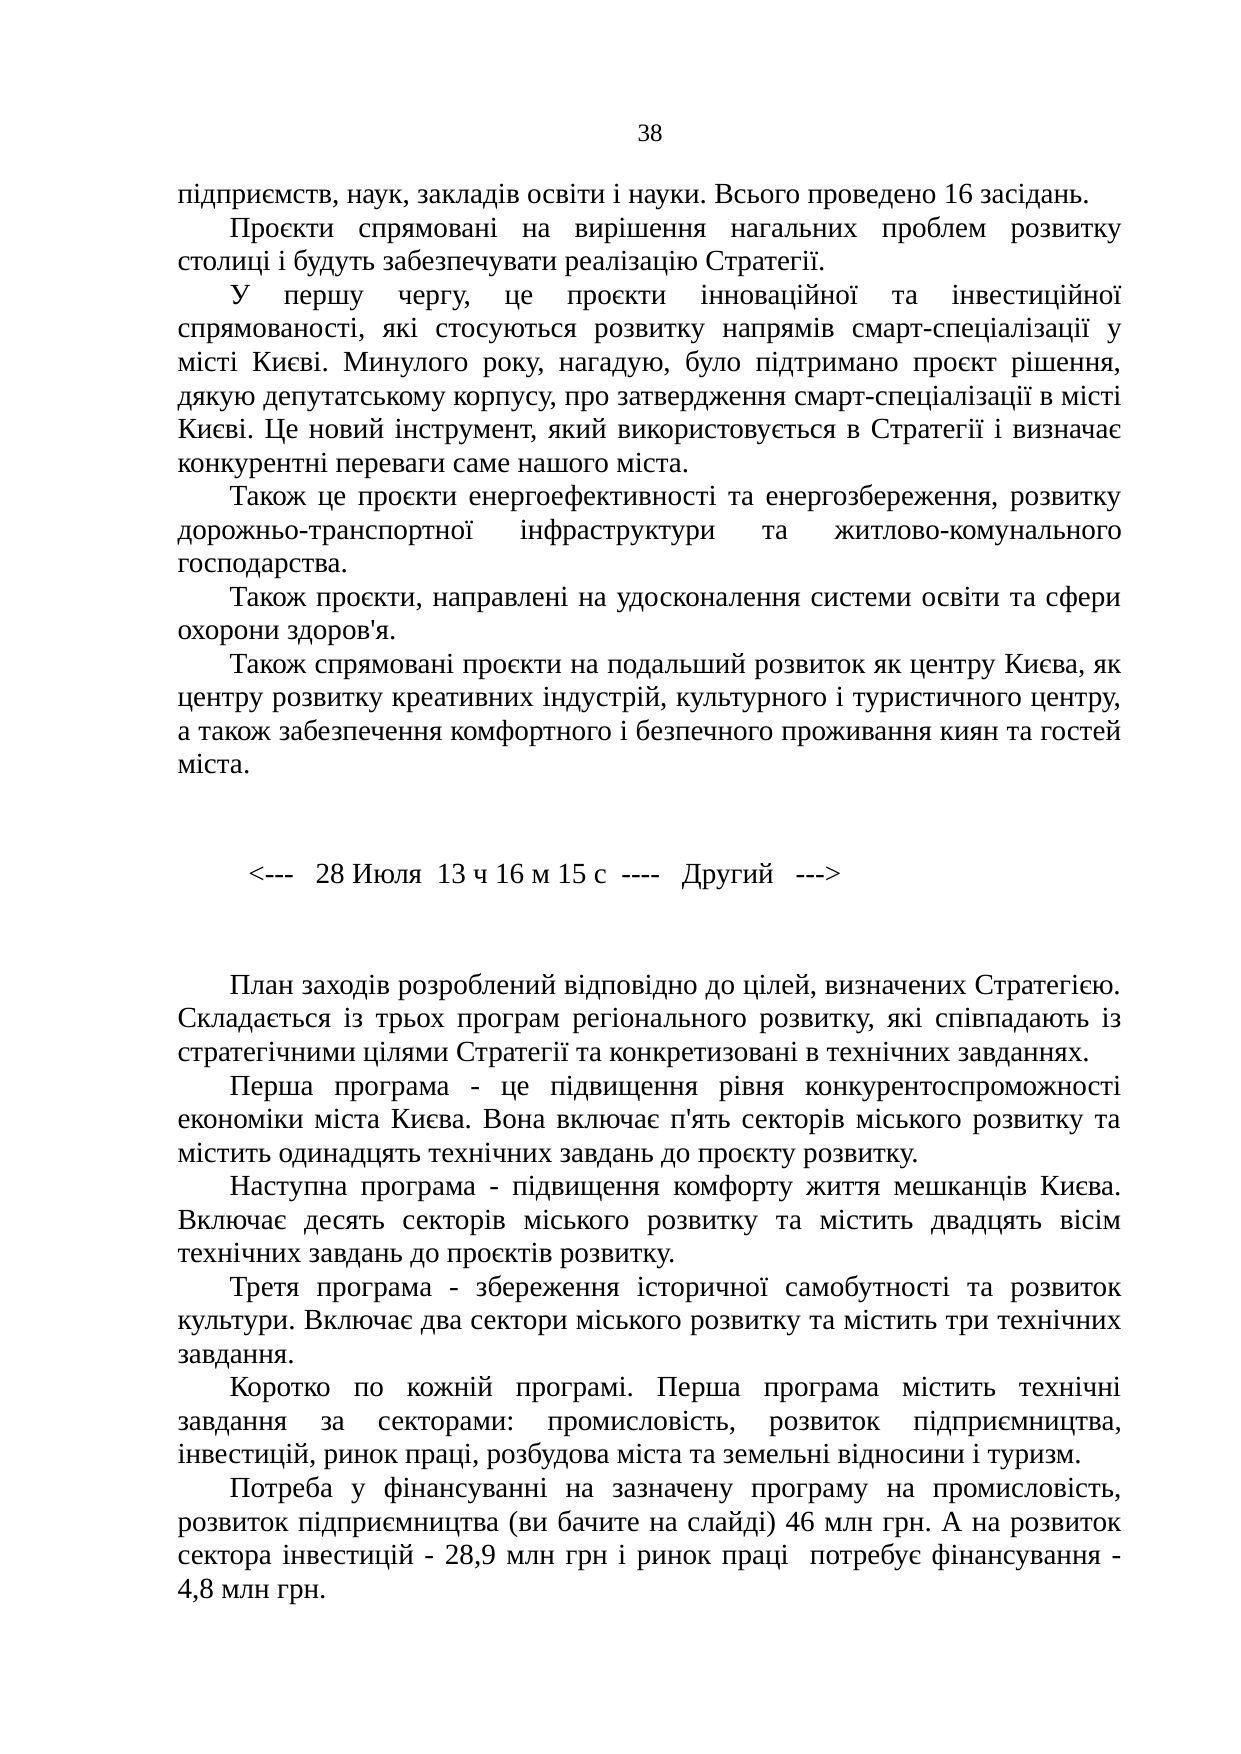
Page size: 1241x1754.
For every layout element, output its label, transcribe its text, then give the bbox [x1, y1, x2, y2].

text Коротко по кожній програмі. Перша програма містить технічні завдання за секторами: промисловість, розвиток підприємництва, інвестицій, ринок праці, розбудова міста та земельні відносини і туризм. [177, 1369, 1122, 1470]
text Також спрямовані проєкти на подальший розвиток як центру Києва, як центру розвитку креативних індустрій, культурного і туристичного центру, а також забезпечення комфортного і безпечного проживання киян та гостей міста. [177, 646, 1122, 780]
text <--- 28 Июля 13 ч 16 м 15 с ---- Другий ---> [177, 814, 1122, 900]
text Також проєкти, направлені на удосконалення системи освіти та сфери охорони здоров'я. [177, 579, 1122, 646]
text Перша програма - це підвищення рівня конкурентоспроможності економіки міста Києва. Вона включає п'ять секторів міського розвитку та містить одинадцять технічних завдань до проєкту розвитку. [177, 1068, 1122, 1168]
text План заходів розроблений відповідно до цілей, визначених Стратегією. Складається із трьох програм регіонального розвитку, які співпадають із стратегічними цілями Стратегії та конкретизовані в технічних завданнях. [177, 967, 1122, 1068]
text Третя програма - збереження історичної самобутності та розвиток культури. Включає два сектори міського розвитку та містить три технічних завдання. [177, 1269, 1122, 1369]
text підприємств, наук, закладів освіти і науки. Всього проведено 16 засідань. [177, 176, 1122, 210]
text Потреба у фінансуванні на зазначену програму на промисловість, розвиток підприємництва (ви бачите на слайді) 46 млн грн. А на розвиток сектора інвестицій - 28,9 млн грн і ринок праці потребує фінансування - 4,8 млн грн. [177, 1470, 1122, 1604]
text Проєкти спрямовані на вирішення нагальних проблем розвитку столиці і будуть забезпечувати реалізацію Стратегії. [177, 210, 1122, 277]
text Також це проєкти енергоефективності та енергозбереження, розвитку дорожньо-транспортної інфраструктури та житлово-комунального господарства. [177, 478, 1122, 579]
text У першу чергу, це проєкти інноваційної та інвестиційної спрямованості, які стосуються розвитку напрямів смарт-спеціалізації у місті Києві. Минулого року, нагадую, було підтримано проєкт рішення, дякую депутатському корпусу, про затвердження смарт-спеціалізації в місті Києві. Це новий інструмент, який використовується в Стратегії і визначає конкурентні переваги саме нашого міста. [177, 277, 1122, 478]
text Наступна програма - підвищення комфорту життя мешканців Києва. Включає десять секторів міського розвитку та містить двадцять вісім технічних завдань до проєктів розвитку. [177, 1168, 1122, 1269]
